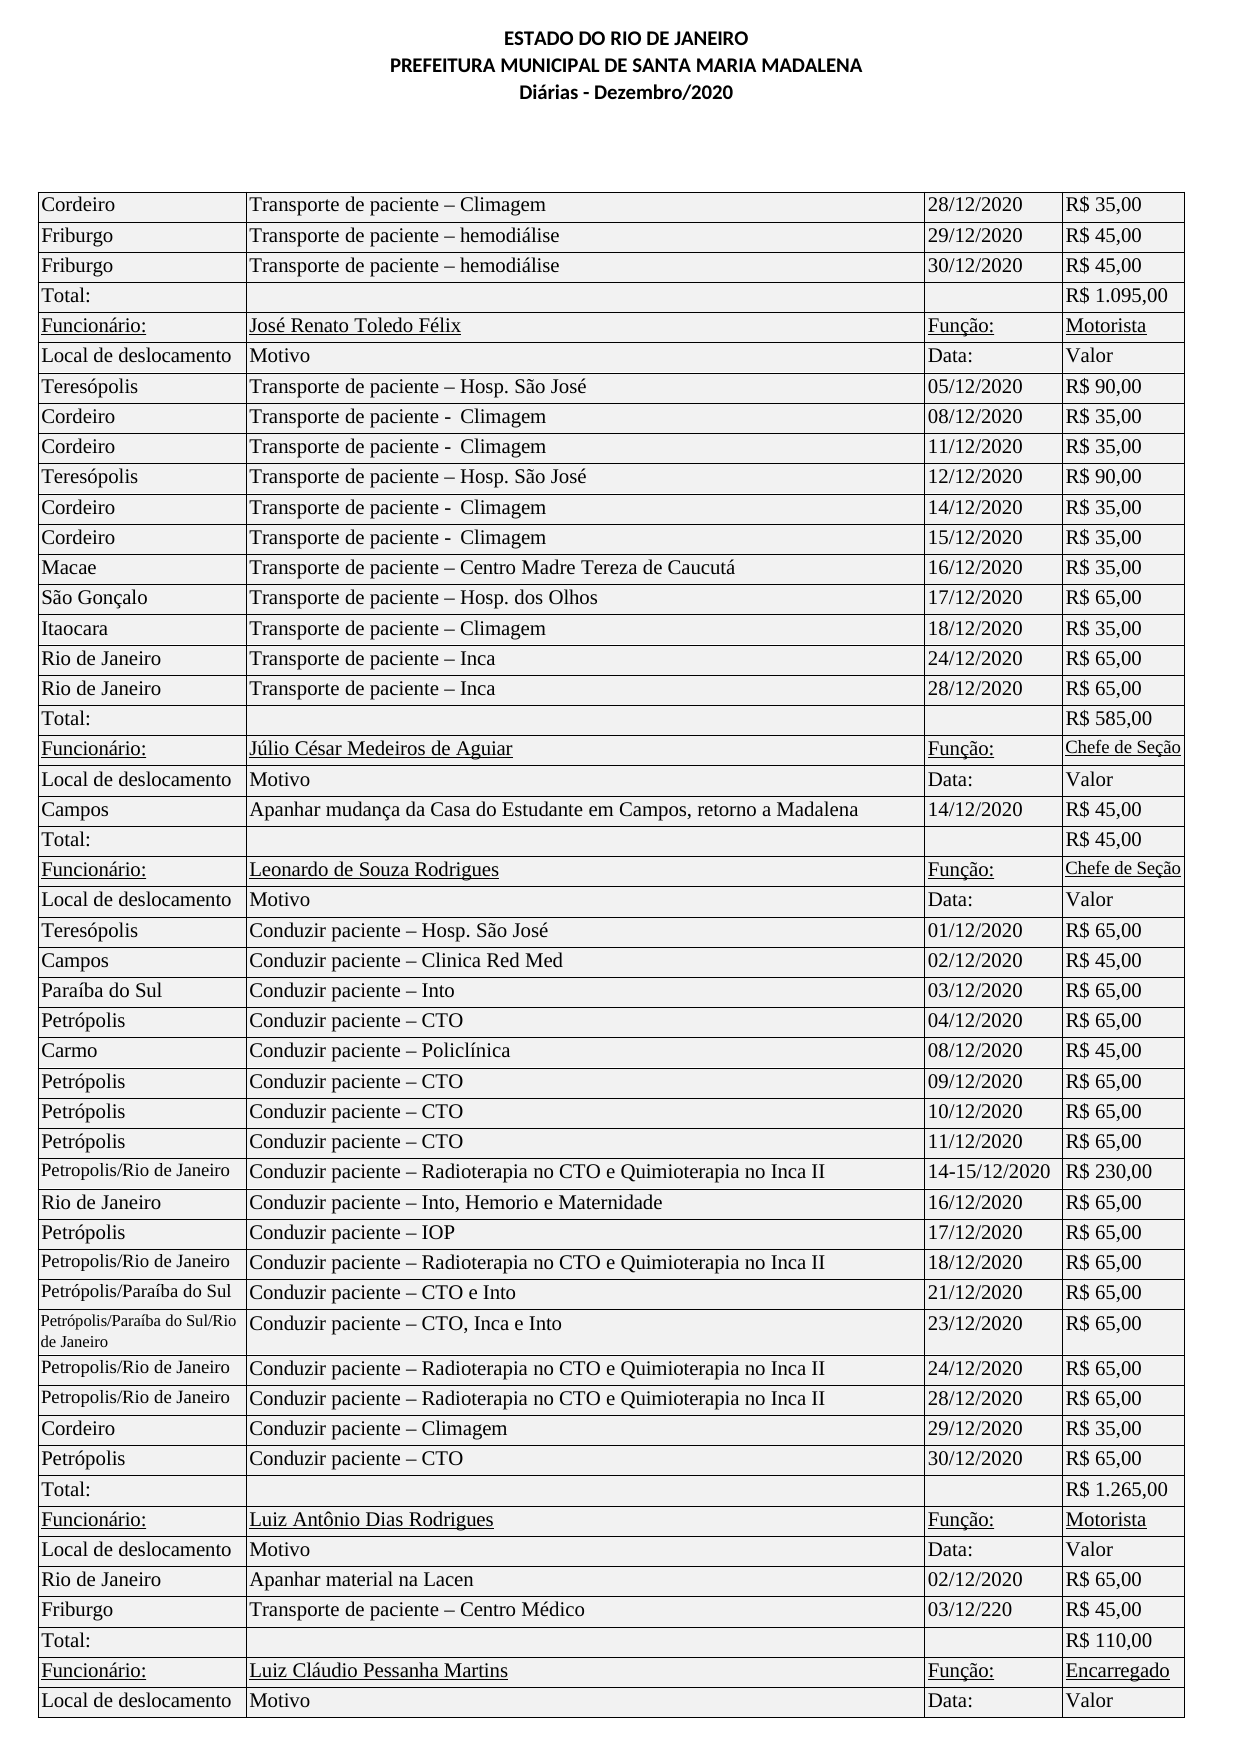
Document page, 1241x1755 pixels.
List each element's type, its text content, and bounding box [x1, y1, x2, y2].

table_cell R$ 65,00 [1063, 1386, 1184, 1415]
table_cell Total: [39, 1628, 246, 1657]
table_cell Motivo [247, 766, 924, 796]
table_cell 28/12/2020 [925, 1386, 1062, 1415]
table_cell 28/12/2020 [925, 676, 1062, 705]
table_cell Data: [925, 1537, 1062, 1566]
table_cell Rio de Janeiro [39, 1567, 246, 1596]
table_cell Conduzir paciente – Climagem [247, 1416, 924, 1445]
table_cell 23/12/2020 [925, 1310, 1062, 1354]
table_cell 30/12/2020 [925, 1446, 1062, 1475]
table_header Cordeiro [39, 193, 246, 221]
table_cell Valor [1063, 766, 1184, 796]
table_cell Petrópolis [39, 1446, 246, 1475]
table_cell Conduzir paciente – Into, Hemorio e Maternidade [247, 1190, 924, 1219]
table_cell R$ 35,00 [1063, 615, 1184, 644]
table_cell R$ 585,00 [1063, 706, 1184, 735]
table_cell R$ 65,00 [1063, 1129, 1184, 1158]
table_cell 24/12/2020 [925, 1356, 1062, 1385]
table_cell 03/12/2020 [925, 978, 1062, 1007]
table_cell 17/12/2020 [925, 1220, 1062, 1249]
table_cell Transporte de paciente – hemodiálise [247, 253, 924, 282]
table_cell Funcionário: [39, 1507, 246, 1536]
table_cell R$ 90,00 [1063, 374, 1184, 403]
table_cell R$ 35,00 [1063, 1416, 1184, 1445]
table_cell Cordeiro [39, 404, 246, 433]
table_cell R$ 65,00 [1063, 918, 1184, 947]
table_cell Função: [925, 857, 1062, 886]
table_cell Função: [925, 736, 1062, 765]
table_cell 11/12/2020 [925, 434, 1062, 463]
table_cell R$ 65,00 [1063, 1250, 1184, 1279]
table_cell Cordeiro [39, 1416, 246, 1445]
table_cell Teresópolis [39, 374, 246, 403]
table_cell Conduzir paciente – Radioterapia no CTO e Quimioterapia no Inca II [247, 1356, 924, 1385]
table_cell Conduzir paciente – CTO, Inca e Into [247, 1310, 924, 1354]
table_cell R$ 1.265,00 [1063, 1476, 1184, 1506]
table_cell 09/12/2020 [925, 1069, 1062, 1098]
table_cell Função: [925, 1507, 1062, 1536]
table_cell Total: [39, 283, 246, 312]
table_cell Petrópolis/Paraíba do Sul/Rio de Janeiro [39, 1310, 246, 1354]
table_cell Local de deslocamento [39, 343, 246, 372]
table_cell Total: [39, 706, 246, 735]
table_cell Conduzir paciente – CTO [247, 1446, 924, 1475]
table_cell Encarregado [1063, 1658, 1184, 1687]
table_cell Motivo [247, 887, 924, 916]
table_cell R$ 90,00 [1063, 464, 1184, 493]
table_cell 21/12/2020 [925, 1280, 1062, 1309]
table_cell Conduzir paciente – Radioterapia no CTO e Quimioterapia no Inca II [247, 1250, 924, 1279]
table_cell Cordeiro [39, 495, 246, 524]
table_cell Chefe de Seção [1063, 736, 1184, 765]
table_cell R$ 230,00 [1063, 1159, 1184, 1188]
table_cell 03/12/220 [925, 1597, 1062, 1626]
table_cell Data: [925, 766, 1062, 796]
table_cell R$ 65,00 [1063, 646, 1184, 675]
table_cell 15/12/2020 [925, 525, 1062, 554]
table_cell R$ 65,00 [1063, 1280, 1184, 1309]
table_cell Valor [1063, 1688, 1184, 1717]
table_cell Transporte de paciente – hemodiálise [247, 223, 924, 252]
table_cell Transporte de paciente – Inca [247, 646, 924, 675]
table_cell 30/12/2020 [925, 253, 1062, 282]
table_cell 05/12/2020 [925, 374, 1062, 403]
table_cell Transporte de paciente – Hosp. dos Olhos [247, 585, 924, 614]
table_cell 24/12/2020 [925, 646, 1062, 675]
table_cell Função: [925, 313, 1062, 342]
table_cell Petropolis/Rio de Janeiro [39, 1159, 246, 1188]
table_cell Valor [1063, 1537, 1184, 1566]
table_cell Petrópolis/Paraíba do Sul [39, 1280, 246, 1309]
table_cell Local de deslocamento [39, 766, 246, 796]
table_cell R$ 65,00 [1063, 1069, 1184, 1098]
table_cell [247, 827, 924, 856]
table_cell 18/12/2020 [925, 615, 1062, 644]
table_cell R$ 65,00 [1063, 1099, 1184, 1128]
table_cell Petropolis/Rio de Janeiro [39, 1250, 246, 1279]
table_cell Local de deslocamento [39, 887, 246, 916]
table_cell R$ 45,00 [1063, 1597, 1184, 1626]
table_cell Cordeiro [39, 525, 246, 554]
table_cell R$ 65,00 [1063, 1446, 1184, 1475]
table_cell [247, 1628, 924, 1657]
table_cell Itaocara [39, 615, 246, 644]
table_cell R$ 35,00 [1063, 495, 1184, 524]
table_cell 18/12/2020 [925, 1250, 1062, 1279]
table_cell Valor [1063, 887, 1184, 916]
table_cell 29/12/2020 [925, 1416, 1062, 1445]
table_cell [925, 827, 1062, 856]
table_cell R$ 45,00 [1063, 797, 1184, 826]
table_cell Conduzir paciente – CTO e Into [247, 1280, 924, 1309]
table_cell Friburgo [39, 223, 246, 252]
table_cell [925, 1476, 1062, 1506]
table_cell Luiz Antônio Dias Rodrigues [247, 1507, 924, 1536]
table_cell Funcionário: [39, 736, 246, 765]
table_cell 16/12/2020 [925, 1190, 1062, 1219]
table_cell Transporte de paciente – Hosp. São José [247, 464, 924, 493]
table_cell R$ 35,00 [1063, 555, 1184, 584]
table_cell R$ 65,00 [1063, 1008, 1184, 1037]
table_cell Transporte de paciente - Climagem [247, 434, 924, 463]
table_cell 14/12/2020 [925, 495, 1062, 524]
table_cell Apanhar mudança da Casa do Estudante em Campos, retorno a Madalena [247, 797, 924, 826]
table_cell Data: [925, 343, 1062, 372]
table_cell R$ 65,00 [1063, 978, 1184, 1007]
table_cell Transporte de paciente – Inca [247, 676, 924, 705]
table_cell Função: [925, 1658, 1062, 1687]
table_cell 16/12/2020 [925, 555, 1062, 584]
table_cell Motivo [247, 1537, 924, 1566]
table_cell R$ 65,00 [1063, 1310, 1184, 1354]
table_cell Transporte de paciente – Climagem [247, 615, 924, 644]
table_cell [925, 706, 1062, 735]
table_header R$ 35,00 [1063, 193, 1184, 221]
table_cell R$ 65,00 [1063, 1567, 1184, 1596]
table_cell Júlio César Medeiros de Aguiar [247, 736, 924, 765]
table_cell Friburgo [39, 1597, 246, 1626]
table_cell Conduzir paciente – CTO [247, 1008, 924, 1037]
table_cell Campos [39, 948, 246, 977]
table_cell Macae [39, 555, 246, 584]
table_cell 08/12/2020 [925, 404, 1062, 433]
table_cell R$ 35,00 [1063, 434, 1184, 463]
table_cell [925, 1628, 1062, 1657]
table_cell Total: [39, 827, 246, 856]
table_cell Total: [39, 1476, 246, 1506]
table_cell Petrópolis [39, 1069, 246, 1098]
table_cell Funcionário: [39, 857, 246, 886]
table_cell Petrópolis [39, 1008, 246, 1037]
table_cell Transporte de paciente - Climagem [247, 525, 924, 554]
table_cell Conduzir paciente – Hosp. São José [247, 918, 924, 947]
table_cell 04/12/2020 [925, 1008, 1062, 1037]
table_header Transporte de paciente – Climagem [247, 193, 924, 221]
table_cell Transporte de paciente – Centro Madre Tereza de Caucutá [247, 555, 924, 584]
table_cell Conduzir paciente – Radioterapia no CTO e Quimioterapia no Inca II [247, 1159, 924, 1188]
table_cell Conduzir paciente – Into [247, 978, 924, 1007]
table_cell [247, 706, 924, 735]
table_cell R$ 110,00 [1063, 1628, 1184, 1657]
table_cell 02/12/2020 [925, 948, 1062, 977]
table_cell Conduzir paciente – CTO [247, 1069, 924, 1098]
table_cell 12/12/2020 [925, 464, 1062, 493]
table_cell R$ 65,00 [1063, 676, 1184, 705]
table_cell [247, 1476, 924, 1506]
table_cell Local de deslocamento [39, 1688, 246, 1717]
table_cell Conduzir paciente – CTO [247, 1129, 924, 1158]
table_cell Funcionário: [39, 1658, 246, 1687]
table_cell 08/12/2020 [925, 1038, 1062, 1067]
table_header 28/12/2020 [925, 193, 1062, 221]
table_cell Apanhar material na Lacen [247, 1567, 924, 1596]
table_cell Motivo [247, 1688, 924, 1717]
table_cell 01/12/2020 [925, 918, 1062, 947]
table_cell Teresópolis [39, 464, 246, 493]
table_cell R$ 45,00 [1063, 827, 1184, 856]
table_cell R$ 45,00 [1063, 948, 1184, 977]
table_cell Carmo [39, 1038, 246, 1067]
table_cell Rio de Janeiro [39, 646, 246, 675]
table_cell R$ 65,00 [1063, 585, 1184, 614]
table_cell Leonardo de Souza Rodrigues [247, 857, 924, 886]
table_cell R$ 45,00 [1063, 1038, 1184, 1067]
table_cell Local de deslocamento [39, 1537, 246, 1566]
table_cell Cordeiro [39, 434, 246, 463]
table_cell Transporte de paciente - Climagem [247, 404, 924, 433]
table_cell Rio de Janeiro [39, 676, 246, 705]
table_cell Data: [925, 1688, 1062, 1717]
table_cell 11/12/2020 [925, 1129, 1062, 1158]
table_cell Petropolis/Rio de Janeiro [39, 1356, 246, 1385]
table_cell Petrópolis [39, 1099, 246, 1128]
table_cell R$ 35,00 [1063, 525, 1184, 554]
table_cell 14/12/2020 [925, 797, 1062, 826]
table_cell R$ 1.095,00 [1063, 283, 1184, 312]
table_cell Conduzir paciente – CTO [247, 1099, 924, 1128]
table_cell Paraíba do Sul [39, 978, 246, 1007]
table_cell Petrópolis [39, 1129, 246, 1158]
table_cell R$ 35,00 [1063, 404, 1184, 433]
table_cell Friburgo [39, 253, 246, 282]
table_cell Motorista [1063, 1507, 1184, 1536]
table_cell Conduzir paciente – Clinica Red Med [247, 948, 924, 977]
table_cell R$ 65,00 [1063, 1356, 1184, 1385]
table_cell 14-15/12/2020 [925, 1159, 1062, 1188]
table_cell Data: [925, 887, 1062, 916]
table_cell [247, 283, 924, 312]
table_cell Rio de Janeiro [39, 1190, 246, 1219]
table_cell Luiz Cláudio Pessanha Martins [247, 1658, 924, 1687]
table_cell São Gonçalo [39, 585, 246, 614]
table_cell 02/12/2020 [925, 1567, 1062, 1596]
table_cell Transporte de paciente - Climagem [247, 495, 924, 524]
table_cell Transporte de paciente – Centro Médico [247, 1597, 924, 1626]
table_cell Funcionário: [39, 313, 246, 342]
table_cell Valor [1063, 343, 1184, 372]
table_cell Petrópolis [39, 1220, 246, 1249]
table_cell 29/12/2020 [925, 223, 1062, 252]
table_cell Motorista [1063, 313, 1184, 342]
table_cell Motivo [247, 343, 924, 372]
table_cell Conduzir paciente – IOP [247, 1220, 924, 1249]
table_cell R$ 45,00 [1063, 253, 1184, 282]
table_cell 17/12/2020 [925, 585, 1062, 614]
table_cell R$ 45,00 [1063, 223, 1184, 252]
table_cell Conduzir paciente – Policlínica [247, 1038, 924, 1067]
table_cell Petropolis/Rio de Janeiro [39, 1386, 246, 1415]
table_cell R$ 65,00 [1063, 1220, 1184, 1249]
table_cell Campos [39, 797, 246, 826]
table_cell Chefe de Seção [1063, 857, 1184, 886]
table_cell José Renato Toledo Félix [247, 313, 924, 342]
table_cell Teresópolis [39, 918, 246, 947]
table_cell Transporte de paciente – Hosp. São José [247, 374, 924, 403]
table_cell [925, 283, 1062, 312]
table_cell Conduzir paciente – Radioterapia no CTO e Quimioterapia no Inca II [247, 1386, 924, 1415]
table_cell R$ 65,00 [1063, 1190, 1184, 1219]
table_cell 10/12/2020 [925, 1099, 1062, 1128]
